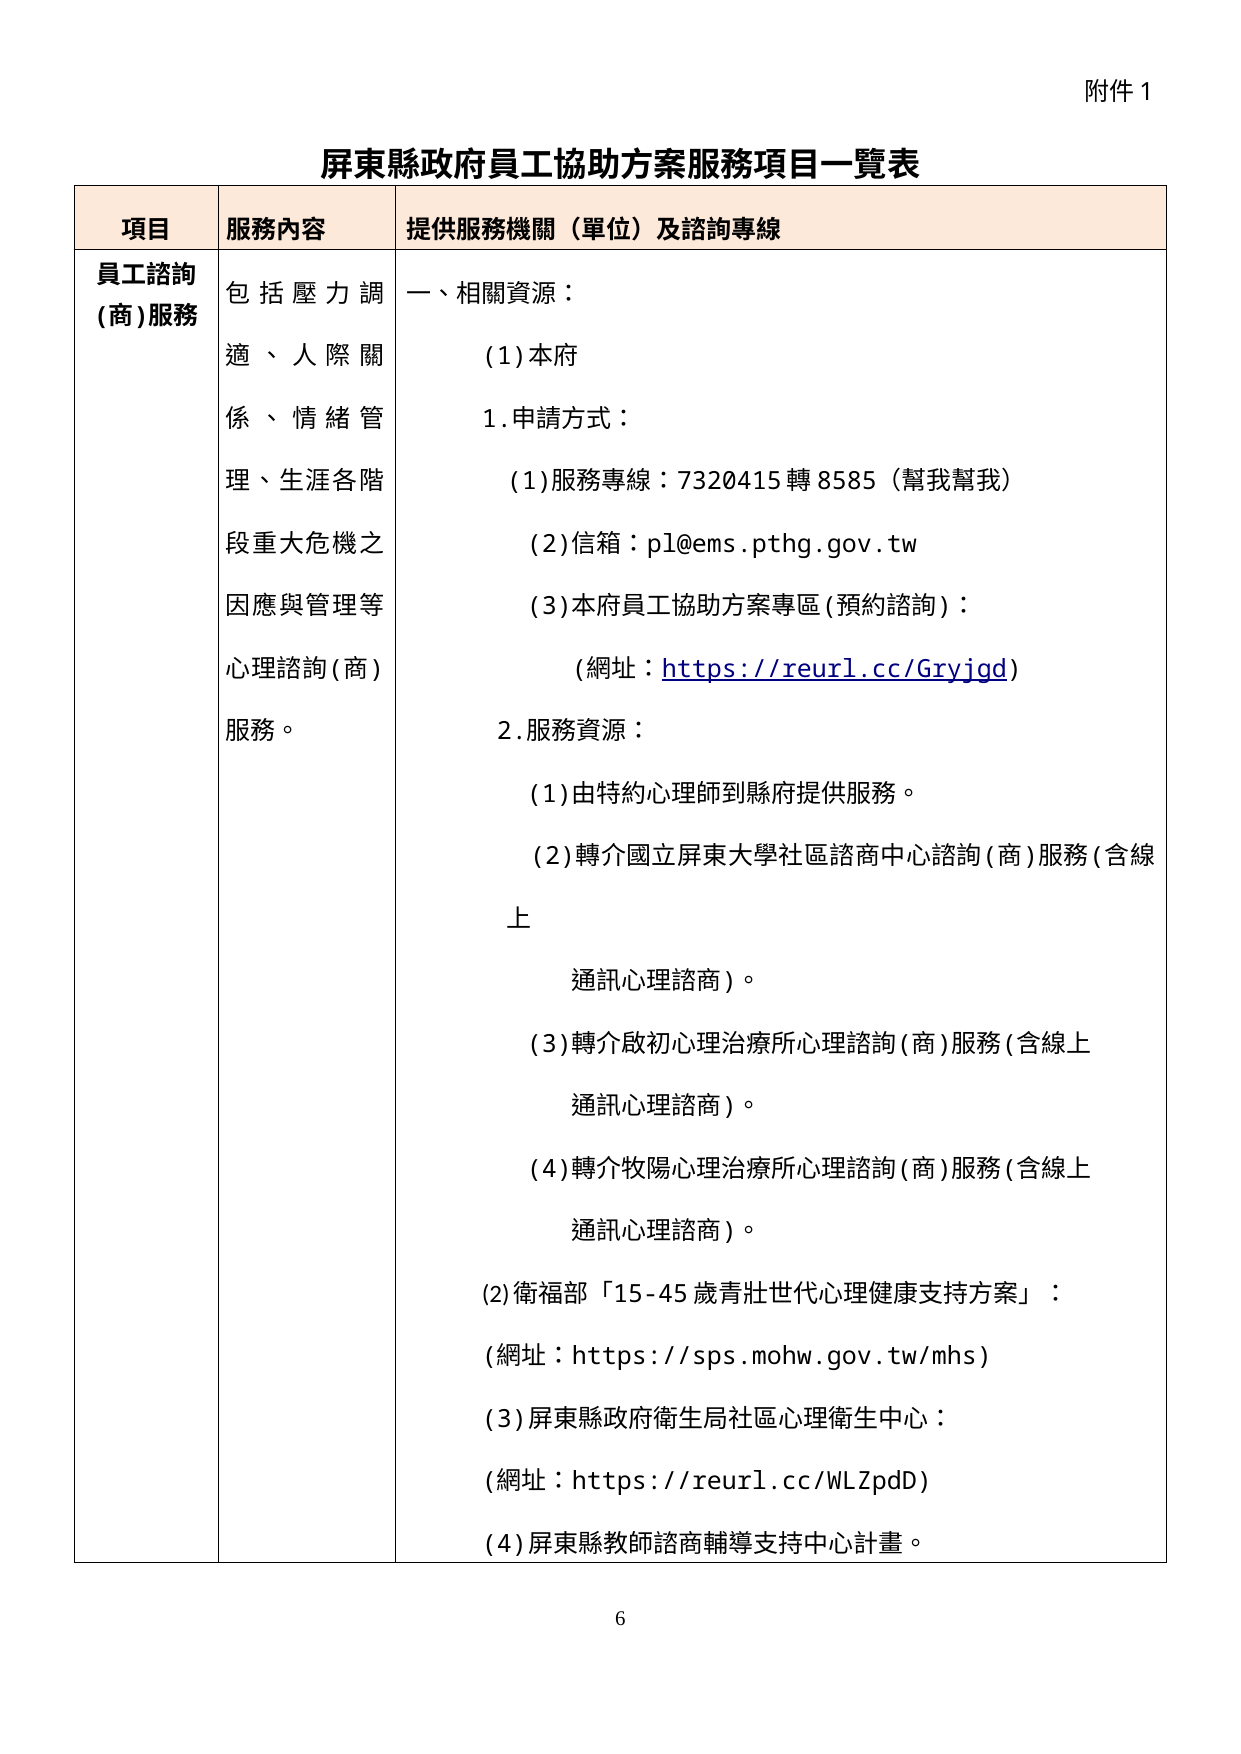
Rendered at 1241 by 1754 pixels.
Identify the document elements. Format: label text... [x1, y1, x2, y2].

table_header 服務內容 [219, 186, 395, 249]
text 屏東縣政府員工協助方案服務項目一覽表 [118, 143, 1122, 185]
table_header 項目 [75, 186, 218, 249]
table_cell 包括壓力調適、人際關係、情緒管理、生涯各階段重大危機之因應與管理等心理諮詢(商)服務。 [219, 250, 395, 1562]
table_cell 員工諮詢(商)服務 [75, 250, 218, 1562]
table_cell 一、相關資源： 本府 1.申請方式： (1)服務專線：7320415轉8585（幫我幫我） (2)信箱：pl@ems.pthg.gov.tw (3)本府員工協助方案專區(預約諮詢)： (網址：https://reurl.cc/Gryjgd) 2.服務資源： (1)由特約心理師到縣府提供服務。 (2)轉介國立屏東大學社區諮商中心諮詢(商)服務(含線上 通訊心理諮商)。 (3)轉介啟初心理治療所心理諮詢(商)服務(含線上 通訊心理諮商)。 (4)轉介牧陽心理治療所心理諮詢(商)服務(含線上 通訊心理諮商)。 衛福部「15-45歲青壯世代心理健康支持方案」： (網址：https://sps.mohw.gov.tw/mhs) 屏東縣政府衛生局社區心理衛生中心： (網址：https://reurl.cc/WLZpdD) 屏東縣教師諮商輔導支持中心計畫。 線上通訊心理諮商申請(請參考附件9申請流程及注意事項) 24小時自殺防治緊急諮詢專線：0963204569。 社團法人屏東縣生命線協會：1995(要救救我)或7363999 二、心理健康相關服務資源(心理衛生服務、心理健康服務網絡資源表)(網址：https://reurl.cc/N4qXak) 三、全國性服務資源 (一)衛生福利部 24 小時安心專線：1925(依舊愛我) (二)衛生福利部男性關懷專線：0800-013-999 (三)中華民國自殺防治協會天使專線：0800-555911 (四)張老師輔導專線：1980 (五)台灣心理諮商資訊網(網址：http://www.heart.net.tw/) [396, 250, 1166, 1562]
text [1069, 64, 1187, 141]
text 附件1 [1084, 71, 1172, 108]
table_header 提供服務機關（單位）及諮詢專線 [396, 186, 1166, 249]
